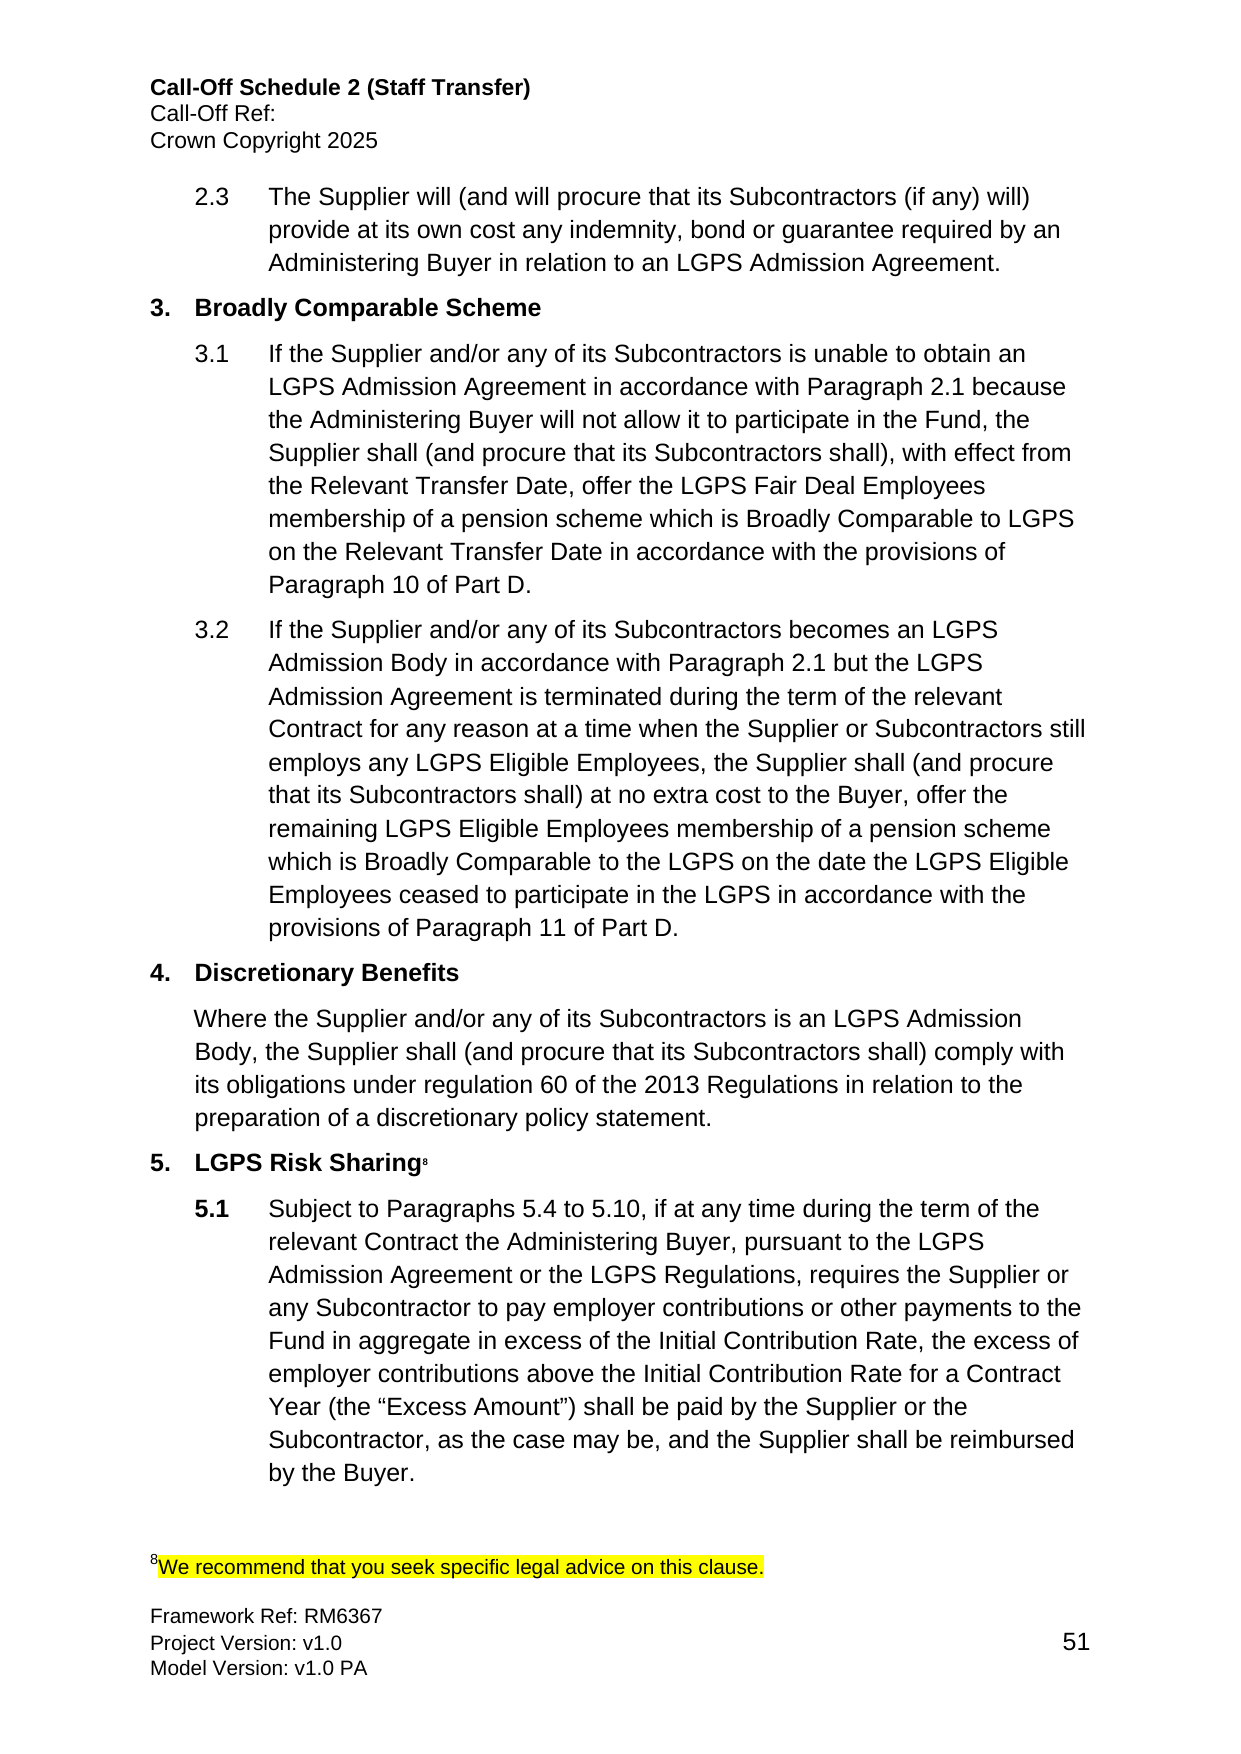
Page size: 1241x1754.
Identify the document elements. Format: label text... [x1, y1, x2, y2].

list Discretionary Benefits [150, 958, 1090, 987]
list Broadly Comparable Scheme [150, 293, 1090, 322]
list We recommend that you seek specific legal advice on this clause. [150, 1551, 1090, 1579]
list LGPS Risk Sharing [150, 1148, 1090, 1177]
list Subject to Paragraphs 5.4 to 5.10, if at any time during the term of the relevant Contract the Administering Buyer, pursuant to the LGPS Admission Agreement or the LGPS Regulations, requires the Supplier or any Subcontractor to pay employer contributions or other payments to the Fund in aggregate in excess of the Initial Contribution Rate, the excess of employer contributions above the Initial Contribution Rate for a Contract Year (the “Excess Amount”) shall be paid by the Supplier or the Subcontractor, as the case may be, and the Supplier shall be reimbursed by the Buyer. [194, 1194, 1090, 1487]
subtitle 3.1 If the Supplier and/or any of its Subcontractors is unable to obtain an LGPS Admission Agreement in accordance with Paragraph 2.1 because the Administering Buyer will not allow it to participate in the Fund, the Supplier shall (and procure that its Subcontractors shall), with effect from the Relevant Transfer Date, offer the LGPS Fair Deal Employees membership of a pension scheme which is Broadly Comparable to LGPS on the Relevant Transfer Date in accordance with the provisions of Paragraph 10 of Part D. [194, 339, 1090, 599]
subtitle 3.2 If the Supplier and/or any of its Subcontractors becomes an LGPS Admission Body in accordance with Paragraph 2.1 but the LGPS Admission Agreement is terminated during the term of the relevant Contract for any reason at a time when the Supplier or Subcontractors still employs any LGPS Eligible Employees, the Supplier shall (and procure that its Subcontractors shall) at no extra cost to the Buyer, offer the remaining LGPS Eligible Employees membership of a pension scheme which is Broadly Comparable to the LGPS on the date the LGPS Eligible Employees ceased to participate in the LGPS in accordance with the provisions of Paragraph 11 of Part D. [194, 615, 1090, 941]
list The Supplier will (and will procure that its Subcontractors (if any) will) provide at its own cost any indemnity, bond or guarantee required by an Administering Buyer in relation to an LGPS Admission Agreement. [194, 182, 1090, 276]
subtitle Where the Supplier and/or any of its Subcontractors is an LGPS Admission Body, the Supplier shall (and procure that its Subcontractors shall) comply with its obligations under regulation 60 of the 2013 Regulations in relation to the preparation of a discretionary policy statement. [193, 1004, 1090, 1131]
